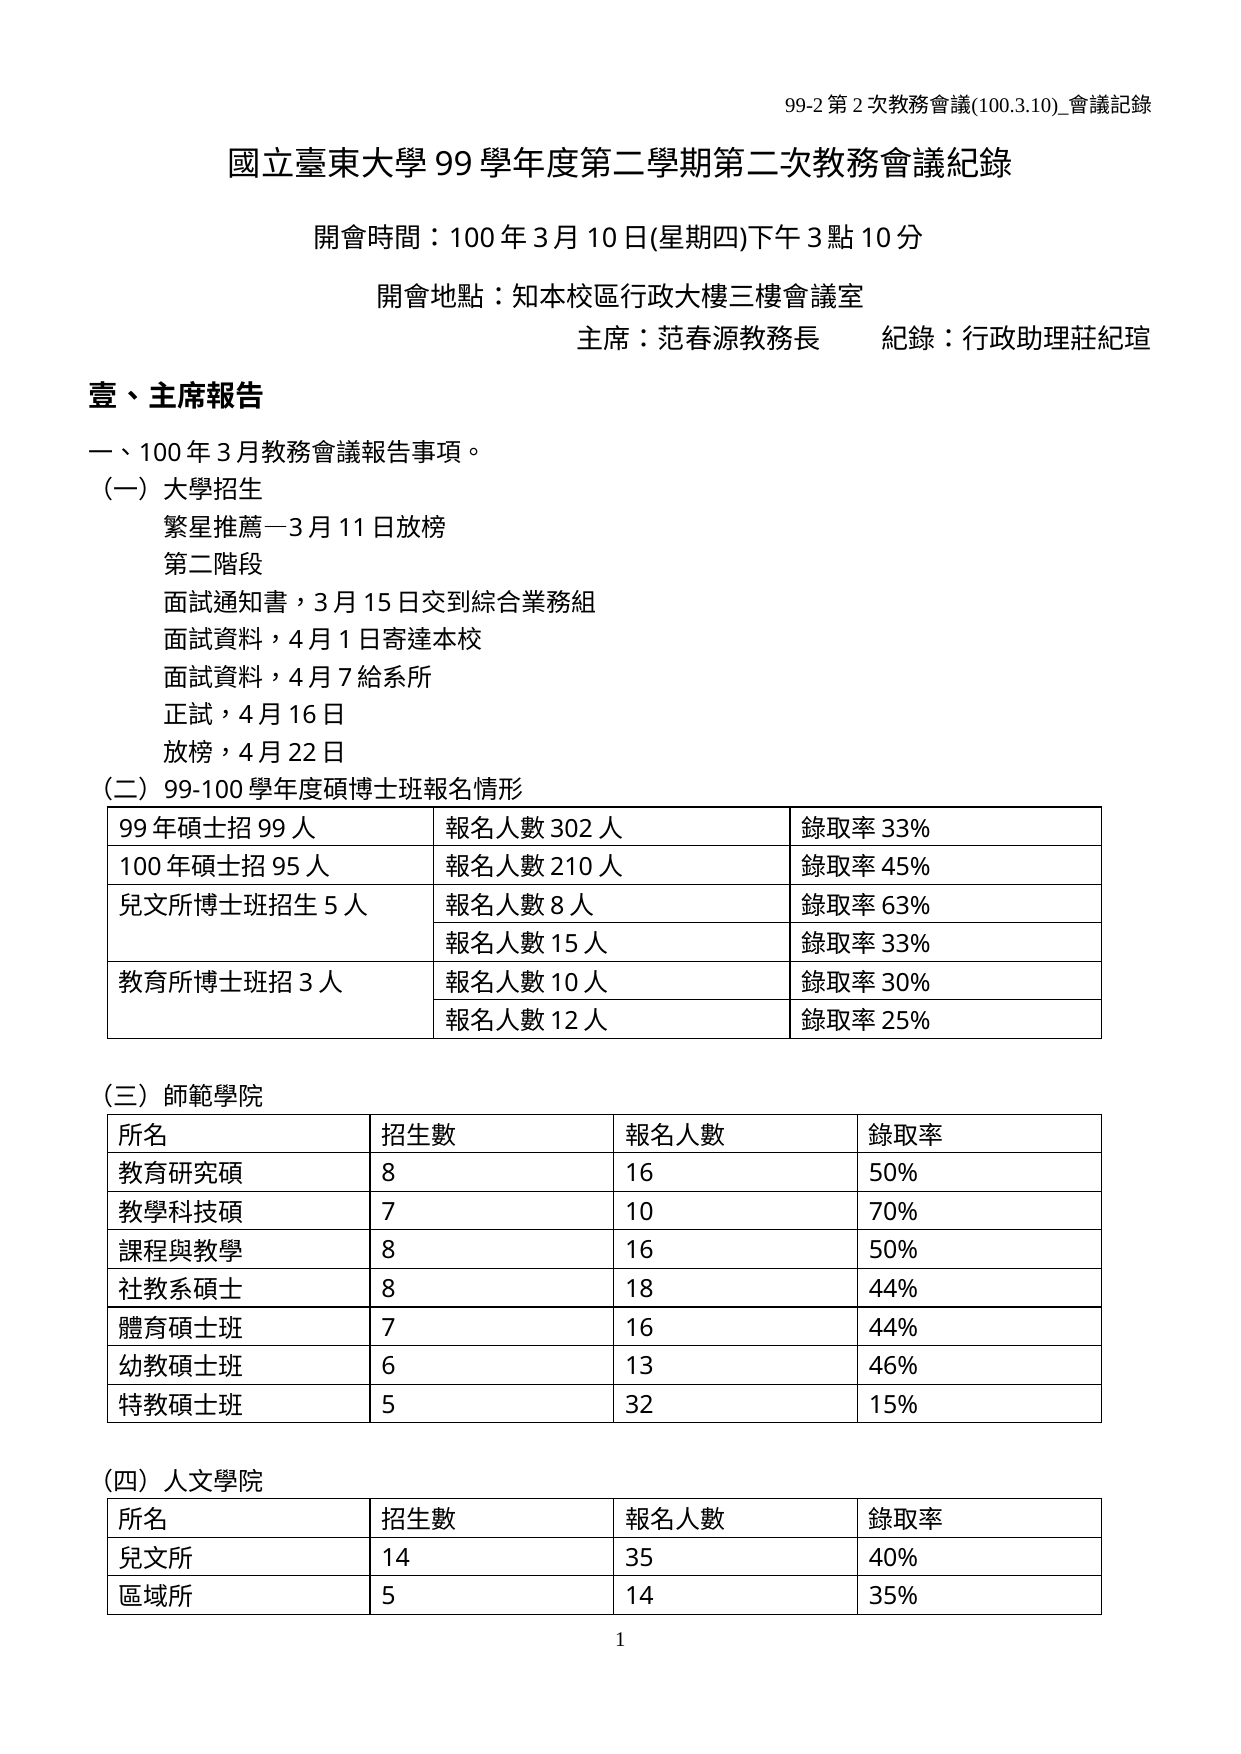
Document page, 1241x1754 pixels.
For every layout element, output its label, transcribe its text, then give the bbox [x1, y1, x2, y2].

table_cell 13 [614, 1346, 857, 1383]
table_cell 35 [614, 1538, 857, 1575]
table_cell 區域所 [108, 1576, 369, 1614]
table_cell 44% [858, 1269, 1101, 1306]
text 國立臺東大學99學年度第二學期第二次教務會議紀錄 [70, 123, 1152, 198]
table_cell 40% [858, 1538, 1101, 1575]
text 主席：范春源教務長 紀錄：行政助理莊紀瑄 [89, 315, 1152, 356]
table_header 招生數 [371, 1499, 613, 1537]
table_cell 報名人數15人 [434, 923, 789, 961]
table_header 錄取率 [858, 1115, 1101, 1152]
table_cell 100年碩士招95人 [108, 846, 433, 883]
table_cell 錄取率63% [791, 885, 1101, 922]
text 面試資料，4月1日寄達本校 [164, 619, 1152, 656]
table_cell 錄取率45% [791, 846, 1101, 883]
text 放榜，4月22日 [164, 731, 1152, 769]
table_cell 8 [371, 1269, 613, 1306]
table_header 報名人數302人 [434, 808, 789, 845]
table_cell 幼教碩士班 [108, 1346, 369, 1383]
text 第二階段 [164, 544, 1152, 581]
table_cell 6 [371, 1346, 613, 1383]
table_header 報名人數 [614, 1499, 857, 1537]
table_cell 特教碩士班 [108, 1385, 369, 1422]
table_cell 報名人數12人 [434, 1000, 789, 1038]
table_header 99年碩士招99人 [108, 808, 433, 845]
text 開會地點：知本校區行政大樓三樓會議室 [89, 273, 1152, 315]
table_cell 5 [371, 1385, 613, 1422]
text （一）大學招生 [89, 469, 1152, 506]
table_cell 10 [614, 1192, 857, 1229]
table_header 報名人數 [614, 1115, 857, 1152]
table_cell 報名人數10人 [434, 962, 789, 999]
table_cell 16 [614, 1153, 857, 1191]
table_header 錄取率 [858, 1499, 1101, 1537]
text （四）人文學院 [89, 1461, 1152, 1498]
table_header 招生數 [371, 1115, 613, 1152]
table_cell 錄取率30% [791, 962, 1101, 999]
table_cell 課程與教學 [108, 1230, 369, 1268]
table_cell 5 [371, 1576, 613, 1614]
text 面試資料，4月7給系所 [164, 656, 1152, 694]
text 面試通知書，3月15日交到綜合業務組 [164, 581, 1152, 619]
table_cell 14 [371, 1538, 613, 1575]
table_cell 8 [371, 1230, 613, 1268]
table_cell 32 [614, 1385, 857, 1422]
table_header 所名 [108, 1499, 369, 1537]
list 主席報告 [89, 356, 1152, 431]
table_cell 報名人數210人 [434, 846, 789, 883]
text （二）99-100學年度碩博士班報名情形 [89, 769, 1152, 806]
table_cell 18 [614, 1269, 857, 1306]
table_cell 16 [614, 1308, 857, 1345]
table_cell 兒文所 [108, 1538, 369, 1575]
table_cell 15% [858, 1385, 1101, 1422]
table_cell 體育碩士班 [108, 1308, 369, 1345]
table_cell 8 [371, 1153, 613, 1191]
table_cell 社教系碩士 [108, 1269, 369, 1306]
text 正試，4月16日 [164, 694, 1152, 731]
table_cell 錄取率25% [791, 1000, 1101, 1038]
table_header 所名 [108, 1115, 369, 1152]
table_cell 14 [614, 1576, 857, 1614]
table_cell 50% [858, 1153, 1101, 1191]
table_cell 教育所博士班招3人 [108, 962, 433, 1038]
text 一、100年3月教務會議報告事項。 [89, 431, 1152, 469]
table_cell 50% [858, 1230, 1101, 1268]
table_cell 35% [858, 1576, 1101, 1614]
text （三）師範學院 [89, 1076, 1152, 1114]
table_cell 7 [371, 1308, 613, 1345]
text 繁星推薦—3月11日放榜 [164, 506, 1152, 544]
table_cell 44% [858, 1308, 1101, 1345]
table_cell 46% [858, 1346, 1101, 1383]
text 開會時間：100年3月10日(星期四)下午3點10分 [70, 198, 1152, 273]
table_cell 70% [858, 1192, 1101, 1229]
table_cell 16 [614, 1230, 857, 1268]
table_cell 教學科技碩 [108, 1192, 369, 1229]
table_cell 兒文所博士班招生5人 [108, 885, 433, 961]
table_cell 報名人數8人 [434, 885, 789, 922]
table_cell 7 [371, 1192, 613, 1229]
table_header 錄取率33% [791, 808, 1101, 845]
table_cell 教育研究碩 [108, 1153, 369, 1191]
table_cell 錄取率33% [791, 923, 1101, 961]
